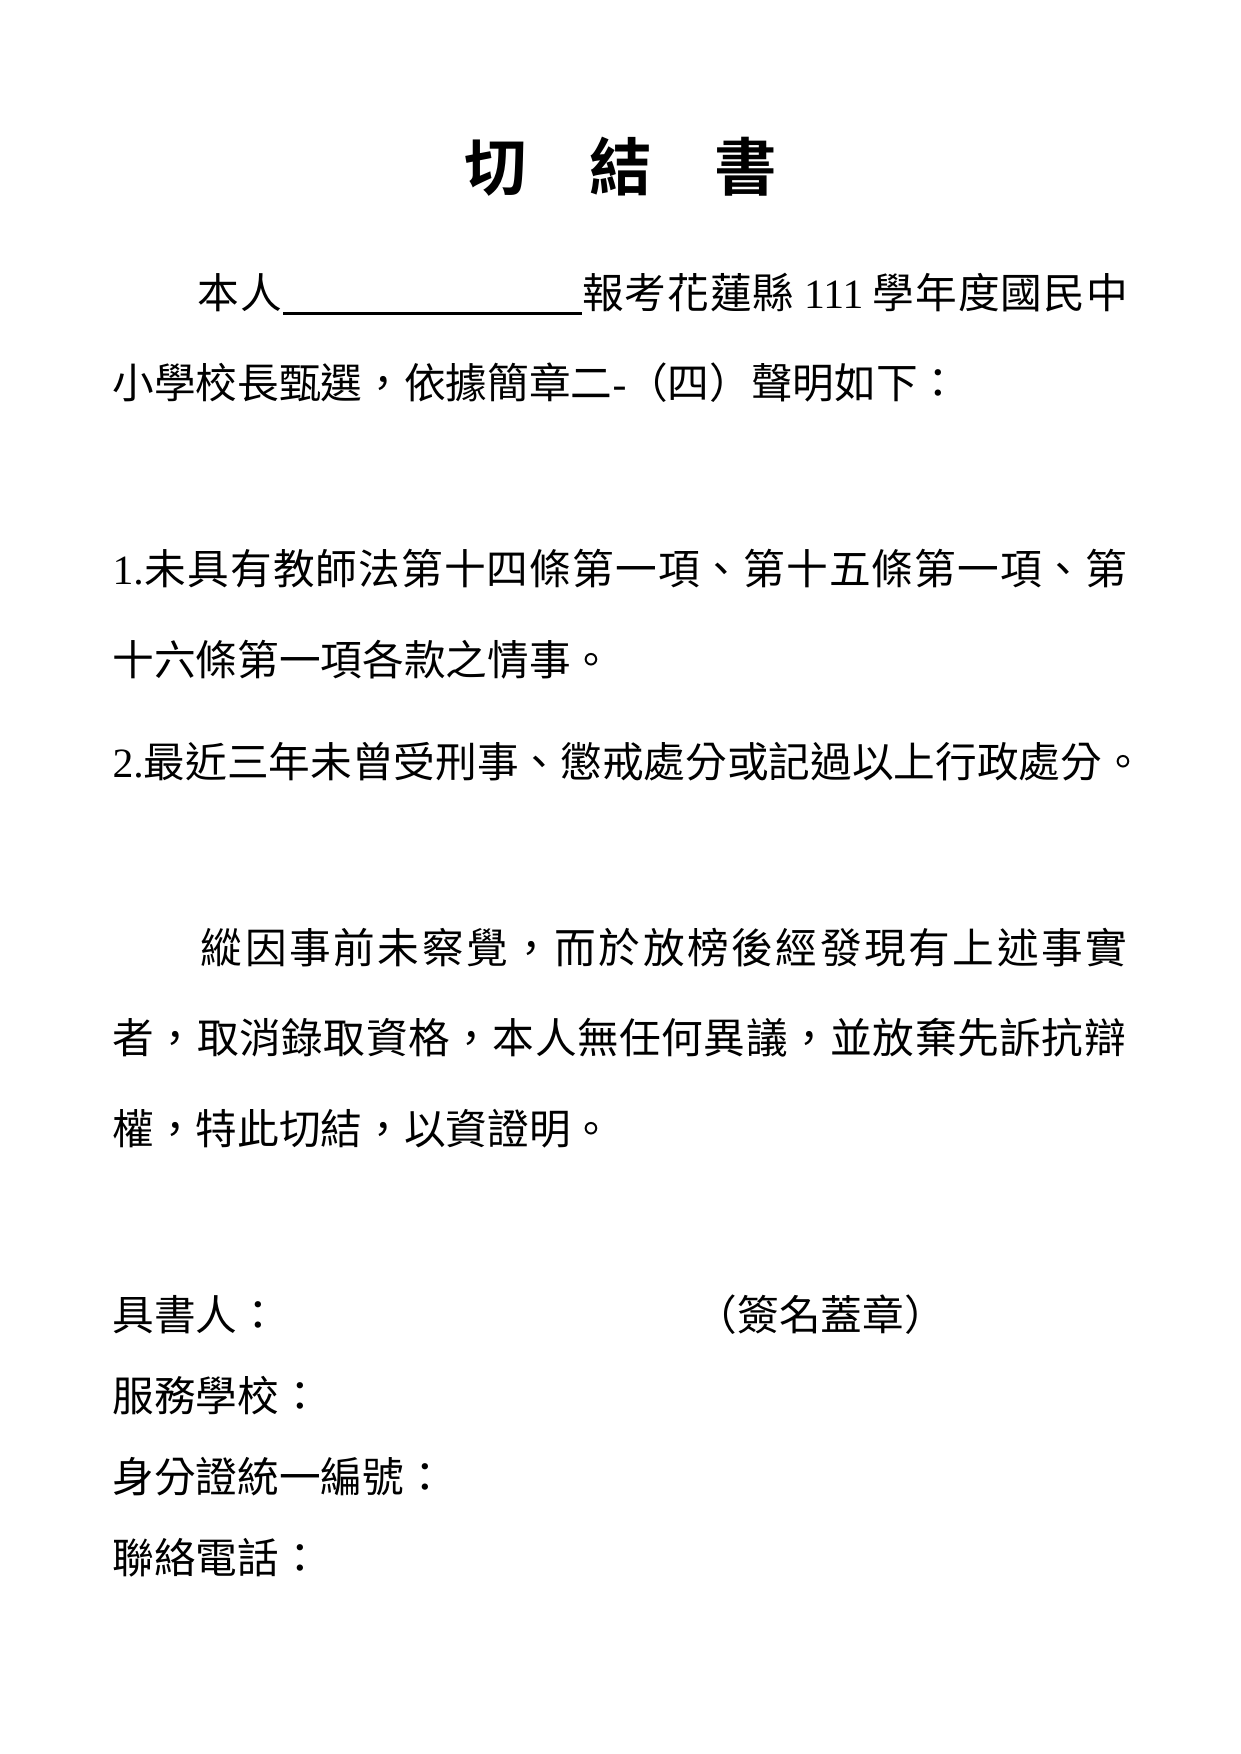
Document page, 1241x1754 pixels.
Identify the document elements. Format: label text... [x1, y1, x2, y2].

text 本人 報考花蓮縣111學年度國民中小學校長甄選，依據簡章二-（四）聲明如下： [112, 260, 1128, 411]
text 服務學校： [112, 1363, 1128, 1423]
text 身分證統一編號： [112, 1444, 1128, 1505]
text 2.最近三年未曾受刑事、懲戒處分或記過以上行政處分。 [112, 729, 1128, 789]
text 1.未具有教師法第十四條第一項、第十五條第一項、第十六條第一項各款之情事。 [112, 536, 1128, 687]
text 具書人： （簽名蓋章） [112, 1282, 1128, 1342]
text 切 結 書 [112, 118, 1128, 209]
text 縱因事前未察覺，而於放榜後經發現有上述事實者，取消錄取資格，本人無任何異議，並放棄先訴抗辯權，特此切結，以資證明。 [112, 915, 1128, 1156]
text 聯絡電話： [112, 1526, 1128, 1586]
